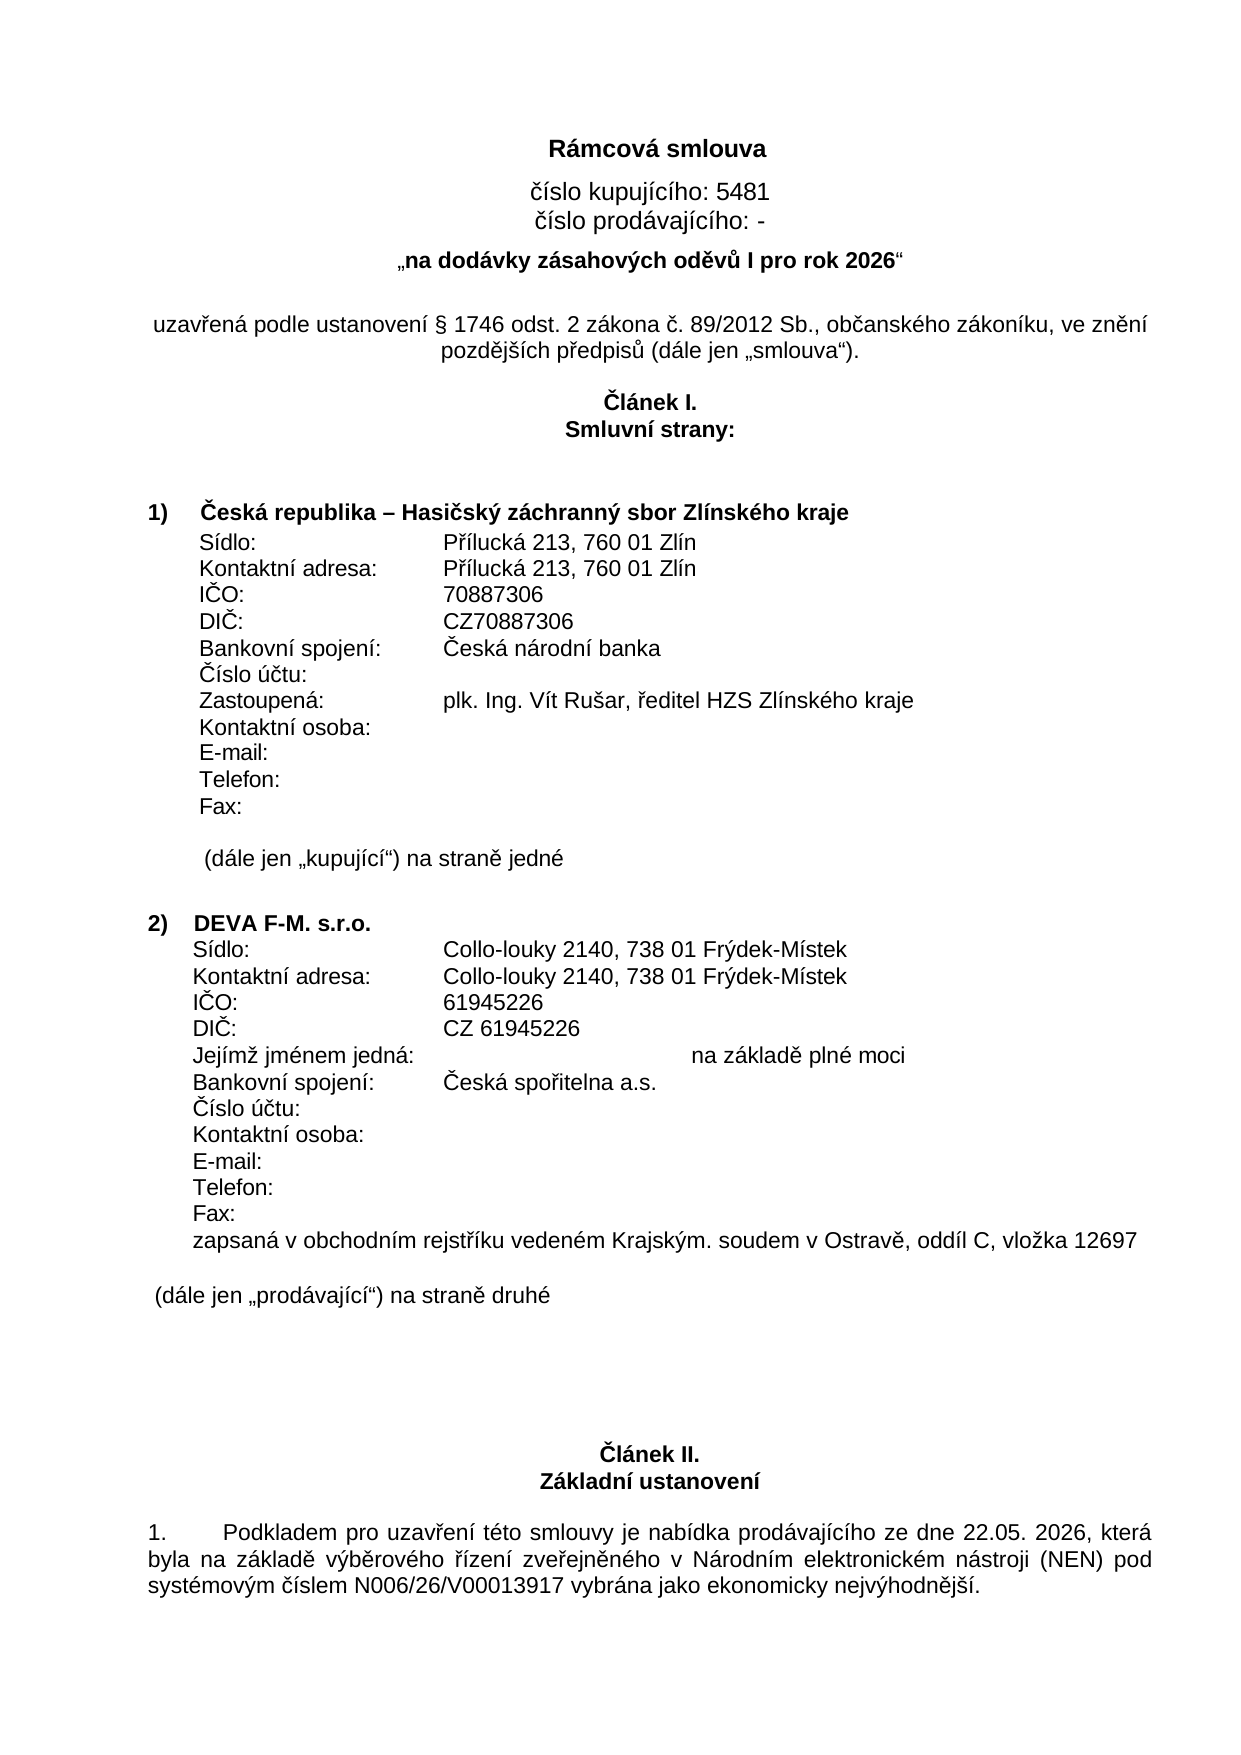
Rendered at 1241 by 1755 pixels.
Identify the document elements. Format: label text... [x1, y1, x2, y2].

text Článek I. [148, 390, 1152, 416]
text Sídlo: Collo-louky 2140, 738 01 Frýdek-Místek [192, 937, 1167, 963]
text E-mail: [192, 1148, 701, 1174]
list Česká republika – Hasičský záchranný sbor Zlínského kraje [148, 499, 1167, 525]
text Smluvní strany: [148, 416, 1152, 442]
text (dále jen „kupující“) na straně jedné [204, 845, 1167, 871]
text Sídlo: Přílucká 213, 760 01 Zlín [199, 529, 1167, 556]
text Bankovní spojení: Česká spořitelna a.s. Číslo účtu: [192, 1068, 701, 1121]
text číslo prodávajícího: - [148, 206, 1152, 235]
text IČO: 70887306 [199, 582, 1167, 608]
subtitle Rámcová smlouva [148, 134, 1167, 163]
text zapsaná v obchodním rejstříku vedeném Krajským. soudem v Ostravě, oddíl C, vložka 12697 (dále jen „prodávající“) na straně druhé [154, 1227, 1167, 1308]
text Telefon: [192, 1174, 1167, 1200]
text Fax: [192, 1200, 1167, 1227]
text IČO: 61945226 [192, 989, 1167, 1016]
text Bankovní spojení: Česká národní banka Číslo účtu: [199, 634, 662, 687]
text E-mail: [199, 740, 1167, 766]
text uzavřená podle ustanovení § 1746 odst. 2 zákona č. 89/2012 Sb., občanského zákoníku, ve znění pozdějších předpisů (dále jen „smlouva“). [148, 311, 1152, 363]
text číslo kupujícího: 5481 [148, 177, 1152, 206]
text Kontaktní adresa: Collo-louky 2140, 738 01 Frýdek-Místek [192, 963, 1167, 989]
subtitle Článek II. Základní ustanovení [539, 1441, 784, 1494]
list Podkladem pro uzavření této smlouvy je nabídka prodávajícího ze dne 22.05. 2026, která byla na základě výběrového řízení zveřejněného v Národním elektronickém nástroji (NEN) pod systémovým číslem N006/26/V00013917 vybrána jako ekonomicky nejvýhodnější. [148, 1519, 1153, 1598]
text Fax: [199, 793, 1167, 819]
text Telefon: [199, 766, 1167, 792]
text DIČ: CZ70887306 [199, 608, 1167, 634]
text DIČ: CZ 61945226 [192, 1016, 1167, 1042]
text Kontaktní osoba: [192, 1121, 701, 1148]
list DEVA F-M. s.r.o. [148, 910, 1167, 937]
text Jejímž jménem jedná: na základě plné moci [192, 1042, 1167, 1068]
subtitle „na dodávky zásahových oděvů I pro rok 2026“ [148, 247, 1152, 273]
text Zastoupená: plk. Ing. Vít Rušar, ředitel HZS Zlínského kraje Kontaktní osoba: [199, 687, 915, 740]
text Kontaktní adresa: Přílucká 213, 760 01 Zlín [199, 556, 1167, 582]
